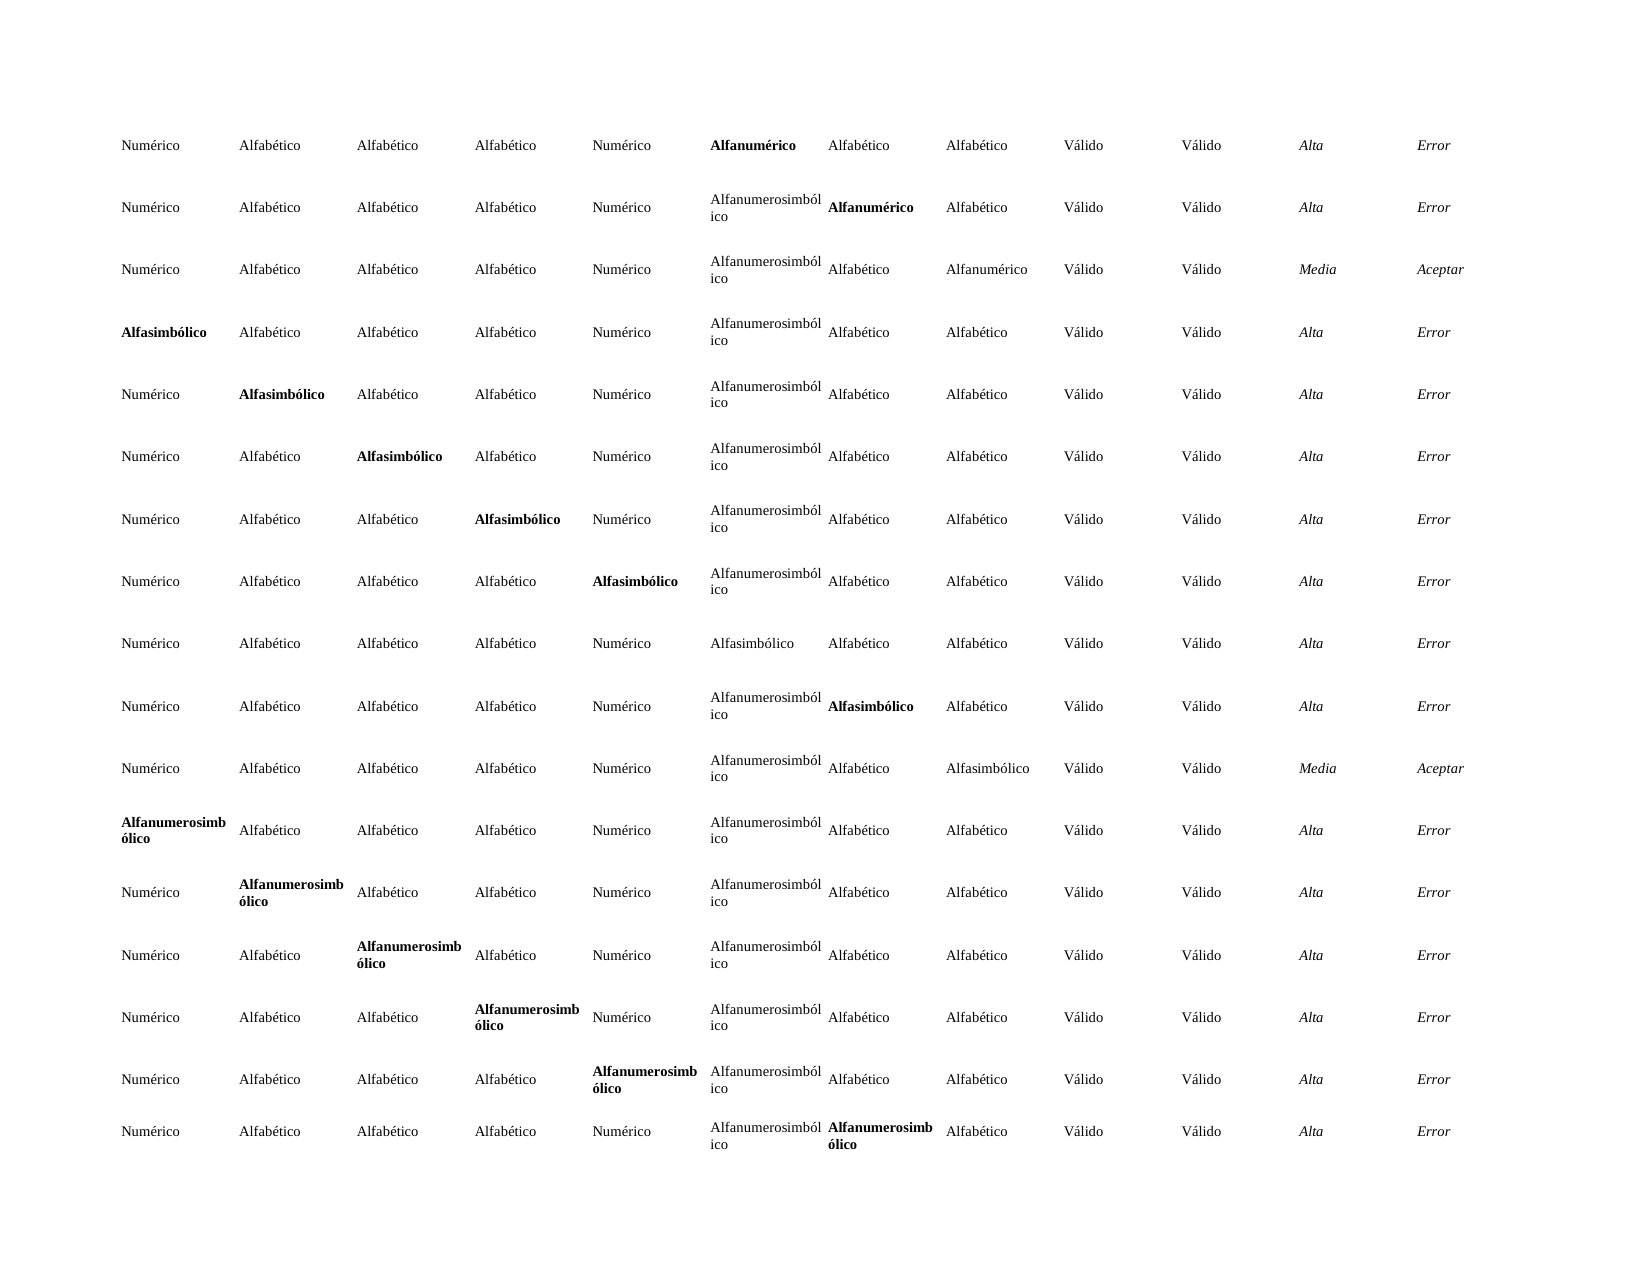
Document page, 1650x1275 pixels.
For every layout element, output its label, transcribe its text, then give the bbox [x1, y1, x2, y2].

table_cell Numérico [589, 803, 707, 866]
table_cell Alfabético [472, 1115, 589, 1157]
table_cell Alfabético [825, 616, 943, 679]
table_cell Alfabético [825, 928, 943, 990]
table_cell Alfanumerosimbólico [707, 554, 825, 616]
table_cell Válido [1179, 180, 1296, 243]
table_cell Alfabético [825, 803, 943, 866]
table_cell Alfabético [825, 367, 943, 429]
table_cell Numérico [118, 741, 236, 803]
table_cell Alfabético [236, 243, 354, 305]
table_cell Numérico [589, 430, 707, 492]
table_cell Alfabético [472, 679, 589, 741]
table_cell Válido [1179, 430, 1296, 492]
table_cell Alfanumerosimbólico [707, 1115, 825, 1157]
table_cell Válido [1061, 430, 1178, 492]
table_cell Alfabético [354, 118, 472, 180]
table_cell Numérico [118, 180, 236, 243]
table_cell Alfasimbólico [472, 492, 589, 554]
table_cell Válido [1061, 990, 1178, 1052]
table_cell Numérico [589, 1115, 707, 1157]
table_cell Numérico [118, 928, 236, 990]
table_cell Error [1414, 118, 1532, 180]
table_cell Alfabético [236, 118, 354, 180]
table_cell Numérico [118, 118, 236, 180]
table_cell Alfabético [825, 243, 943, 305]
table_cell Alfabético [354, 180, 472, 243]
table_cell Alfanumerosimbólico [707, 367, 825, 429]
table_cell Error [1414, 866, 1532, 928]
table_cell Media [1296, 741, 1414, 803]
table_cell Error [1414, 305, 1532, 367]
table_cell Alta [1296, 305, 1414, 367]
table_cell Numérico [118, 1053, 236, 1115]
table_cell Numérico [118, 1115, 236, 1157]
table_cell Alfabético [825, 866, 943, 928]
table_cell Válido [1179, 803, 1296, 866]
table_cell Alfabético [236, 616, 354, 679]
table_cell Error [1414, 990, 1532, 1052]
table_cell Alfabético [236, 1053, 354, 1115]
table_cell Alfabético [354, 803, 472, 866]
table_cell Válido [1179, 118, 1296, 180]
table_cell Numérico [118, 679, 236, 741]
table_cell Numérico [118, 616, 236, 679]
table_cell Alfanumerosimbólico [707, 803, 825, 866]
table_cell Alfabético [943, 430, 1061, 492]
table_cell Alfasimbólico [236, 367, 354, 429]
table_cell Alfabético [354, 866, 472, 928]
table_cell Alfabético [825, 554, 943, 616]
table_cell Alta [1296, 990, 1414, 1052]
table_cell Alfanumerosimbólico [707, 243, 825, 305]
table_cell Válido [1061, 803, 1178, 866]
table_cell Alfabético [236, 430, 354, 492]
table_cell Válido [1179, 928, 1296, 990]
table_cell Válido [1179, 1115, 1296, 1157]
table_cell Alfabético [943, 118, 1061, 180]
table_cell Alfabético [472, 741, 589, 803]
table_cell Alta [1296, 492, 1414, 554]
table_cell Alfanumerosimbólico [707, 305, 825, 367]
table_cell Numérico [118, 866, 236, 928]
table_cell Numérico [589, 180, 707, 243]
table_cell Válido [1061, 367, 1178, 429]
table_cell Alfabético [825, 1053, 943, 1115]
table_cell Alfabético [354, 1053, 472, 1115]
table_cell Válido [1179, 492, 1296, 554]
table_cell Numérico [589, 616, 707, 679]
table_cell Alfabético [943, 866, 1061, 928]
table_cell Válido [1061, 180, 1178, 243]
table_cell Válido [1061, 928, 1178, 990]
table_cell Alfabético [943, 305, 1061, 367]
table_cell Válido [1179, 243, 1296, 305]
table_cell Error [1414, 1053, 1532, 1115]
table_cell Alfabético [236, 679, 354, 741]
table_cell Error [1414, 367, 1532, 429]
table_cell Alta [1296, 928, 1414, 990]
table_cell Numérico [589, 492, 707, 554]
table_cell Alfasimbólico [118, 305, 236, 367]
table_cell Alta [1296, 430, 1414, 492]
table_cell Alfabético [472, 866, 589, 928]
table_cell Error [1414, 928, 1532, 990]
table_cell Alfabético [354, 243, 472, 305]
table_cell Alfabético [236, 1115, 354, 1157]
table_cell Alfabético [472, 1053, 589, 1115]
table_cell Alfabético [943, 928, 1061, 990]
table_cell Alfabético [354, 616, 472, 679]
table_cell Alfabético [354, 679, 472, 741]
table_cell Válido [1061, 305, 1178, 367]
table_cell Alfabético [236, 492, 354, 554]
table_cell Alfasimbólico [825, 679, 943, 741]
table_cell Alfabético [943, 1115, 1061, 1157]
table_cell Alfasimbólico [354, 430, 472, 492]
table_cell Numérico [589, 679, 707, 741]
table_cell Numérico [118, 367, 236, 429]
table_cell Alfabético [354, 990, 472, 1052]
table_cell Alta [1296, 180, 1414, 243]
table_cell Alta [1296, 679, 1414, 741]
table_cell Válido [1179, 679, 1296, 741]
table_cell Alfabético [472, 803, 589, 866]
table_cell Válido [1061, 679, 1178, 741]
table_cell Alfanumerosimbólico [825, 1115, 943, 1157]
table_cell Numérico [118, 554, 236, 616]
table_cell Alfabético [472, 180, 589, 243]
table_cell Alfabético [354, 367, 472, 429]
table_cell Alfanumerosimbólico [707, 990, 825, 1052]
table_cell Alfanumerosimbólico [118, 803, 236, 866]
table_cell Alfabético [825, 118, 943, 180]
table_cell Alfasimbólico [707, 616, 825, 679]
table_cell Alfanumerosimbólico [472, 990, 589, 1052]
table_cell Alfabético [472, 616, 589, 679]
table_cell Numérico [589, 990, 707, 1052]
table_cell Alfabético [472, 118, 589, 180]
table_cell Alfabético [472, 305, 589, 367]
table_cell Numérico [589, 367, 707, 429]
table_cell Alfabético [236, 741, 354, 803]
table_cell Alfabético [236, 803, 354, 866]
table_cell Válido [1179, 305, 1296, 367]
table_cell Alfabético [943, 367, 1061, 429]
table_cell Alfabético [354, 741, 472, 803]
table_cell Error [1414, 679, 1532, 741]
table_cell Numérico [118, 243, 236, 305]
table_cell Alfabético [943, 679, 1061, 741]
table_cell Válido [1061, 866, 1178, 928]
table_cell Válido [1061, 492, 1178, 554]
table_cell Error [1414, 616, 1532, 679]
table_cell Alfanumerosimbólico [707, 866, 825, 928]
table_cell Media [1296, 243, 1414, 305]
table_cell Alfabético [236, 990, 354, 1052]
table_cell Alfabético [943, 990, 1061, 1052]
table_cell Alfabético [943, 554, 1061, 616]
table_cell Alfabético [472, 554, 589, 616]
table_cell Alfabético [825, 430, 943, 492]
table_cell Válido [1061, 1115, 1178, 1157]
table_cell Válido [1179, 367, 1296, 429]
table_cell Alta [1296, 1115, 1414, 1157]
table_cell Alfabético [472, 243, 589, 305]
table_cell Alfabético [825, 990, 943, 1052]
table_cell Error [1414, 492, 1532, 554]
table_cell Numérico [589, 118, 707, 180]
table_cell Válido [1179, 1053, 1296, 1115]
table_cell Numérico [589, 741, 707, 803]
table_cell Error [1414, 803, 1532, 866]
table_cell Válido [1061, 616, 1178, 679]
table_cell Alfanumerosimbólico [707, 679, 825, 741]
table_cell Numérico [118, 990, 236, 1052]
table_cell Aceptar [1414, 243, 1532, 305]
table_cell Alfabético [354, 1115, 472, 1157]
table_cell Numérico [589, 305, 707, 367]
table_cell Alfabético [943, 616, 1061, 679]
table_cell Alta [1296, 1053, 1414, 1115]
table_cell Alfabético [943, 1053, 1061, 1115]
table_cell Alfabético [825, 305, 943, 367]
table_cell Alfabético [943, 803, 1061, 866]
table_cell Alta [1296, 616, 1414, 679]
table_cell Válido [1061, 1053, 1178, 1115]
table_cell Alfabético [236, 928, 354, 990]
table_cell Alfanumérico [707, 118, 825, 180]
table_cell Alfasimbólico [589, 554, 707, 616]
table_cell Alfabético [354, 492, 472, 554]
table_cell Numérico [589, 866, 707, 928]
table_cell Alfasimbólico [943, 741, 1061, 803]
table_cell Válido [1061, 118, 1178, 180]
table_cell Alfabético [354, 305, 472, 367]
table_cell Alta [1296, 554, 1414, 616]
table_cell Alfabético [825, 492, 943, 554]
table_cell Alta [1296, 866, 1414, 928]
table_cell Alfanumérico [825, 180, 943, 243]
table_cell Válido [1061, 554, 1178, 616]
table_cell Alfanumerosimbólico [589, 1053, 707, 1115]
table_cell Válido [1061, 741, 1178, 803]
table_cell Alfabético [472, 928, 589, 990]
table_cell Aceptar [1414, 741, 1532, 803]
table_cell Alfanumerosimbólico [354, 928, 472, 990]
table_cell Numérico [118, 430, 236, 492]
table_cell Alta [1296, 367, 1414, 429]
table_cell Válido [1061, 243, 1178, 305]
table_cell Alfabético [943, 492, 1061, 554]
table_cell Alfabético [825, 741, 943, 803]
table_cell Alfanumerosimbólico [707, 1053, 825, 1115]
table_cell Alfabético [236, 305, 354, 367]
table_cell Alfanumerosimbólico [236, 866, 354, 928]
table_cell Error [1414, 1115, 1532, 1157]
table_cell Válido [1179, 616, 1296, 679]
table_cell Error [1414, 430, 1532, 492]
table_cell Numérico [589, 243, 707, 305]
table_cell Numérico [589, 928, 707, 990]
table_cell Alfabético [943, 180, 1061, 243]
table_cell Válido [1179, 990, 1296, 1052]
table_cell Alfanumerosimbólico [707, 430, 825, 492]
table_cell Alfanumerosimbólico [707, 180, 825, 243]
table_cell Alfanumérico [943, 243, 1061, 305]
table_cell Alfanumerosimbólico [707, 492, 825, 554]
table_cell Alfanumerosimbólico [707, 741, 825, 803]
table_cell Alfanumerosimbólico [707, 928, 825, 990]
table_cell Error [1414, 554, 1532, 616]
table_cell Numérico [118, 492, 236, 554]
table_cell Válido [1179, 741, 1296, 803]
table_cell Alfabético [472, 430, 589, 492]
table_cell Alfabético [354, 554, 472, 616]
table_cell Error [1414, 180, 1532, 243]
table_cell Válido [1179, 866, 1296, 928]
table_cell Alfabético [472, 367, 589, 429]
table_cell Válido [1179, 554, 1296, 616]
table_cell Alta [1296, 118, 1414, 180]
table_cell Alfabético [236, 180, 354, 243]
table_cell Alfabético [236, 554, 354, 616]
table_cell Alta [1296, 803, 1414, 866]
